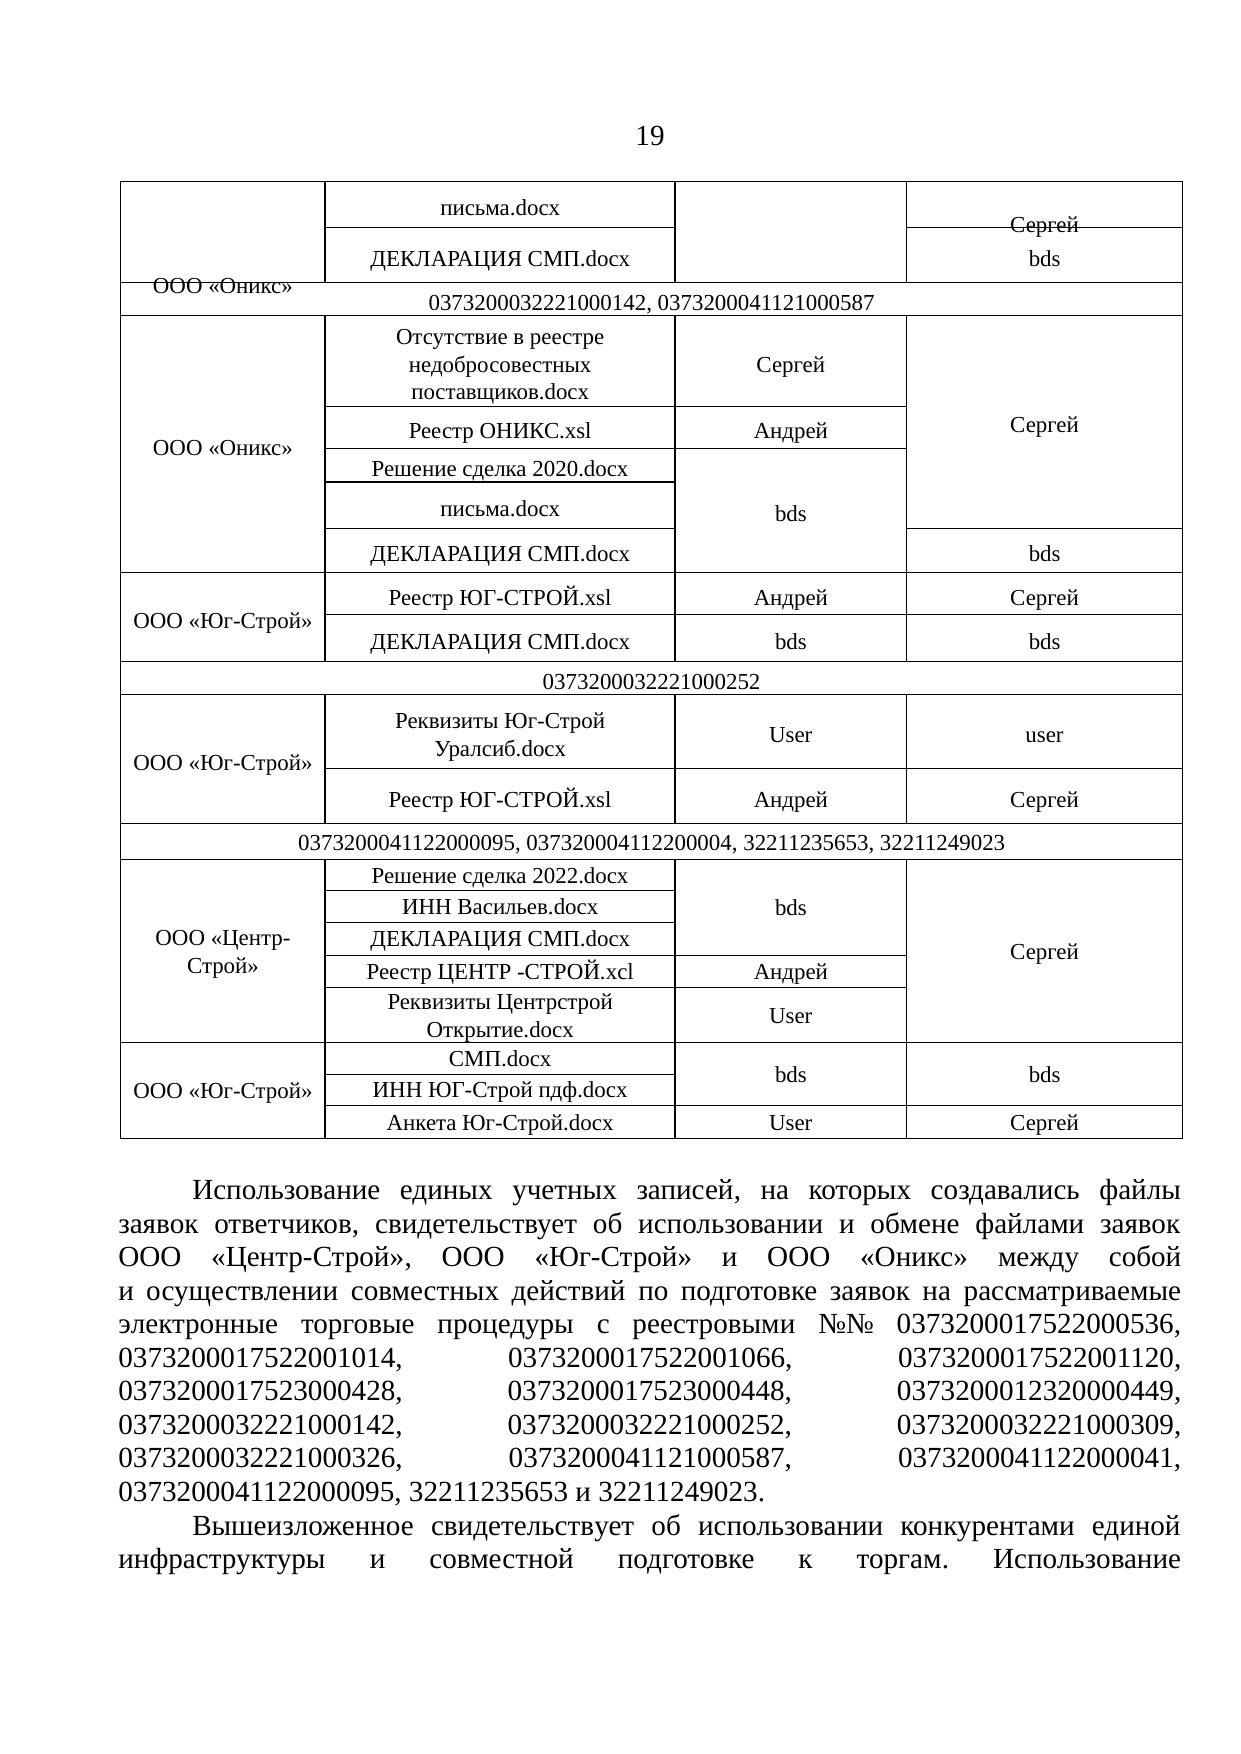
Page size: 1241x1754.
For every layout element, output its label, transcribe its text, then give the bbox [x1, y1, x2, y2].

table_cell ООО «Центр-Строй» [121, 860, 324, 1042]
table_cell Андрей [676, 769, 906, 823]
table_cell Решение сделка 2022.docx [326, 860, 674, 890]
table_cell bds [676, 1043, 906, 1105]
table_cell Анкета Юг-Строй.docx [326, 1106, 674, 1138]
table_cell User [676, 988, 906, 1042]
table_cell Сергей [907, 573, 1182, 614]
table_cell Отсутствие в реестре недобросовестных поставщиков.docx [326, 316, 674, 406]
table_cell ДЕКЛАРАЦИЯ СМП.docx [326, 529, 674, 572]
table_cell ДЕКЛАРАЦИЯ СМП.docx [326, 923, 674, 954]
table_cell ООО «Юг-Строй» [121, 695, 324, 823]
table_cell Реквизиты Юг-Строй Уралсиб.docx [326, 695, 674, 767]
text Вышеизложенное свидетельствует об использовании конкурентами единой инфраструктуры и совместной подготовке к торгам. Использование [118, 1508, 1181, 1575]
table_cell Сергей [907, 182, 1182, 227]
table_cell ООО «Оникс» [121, 316, 324, 572]
table_cell [676, 182, 906, 282]
table_cell Реквизиты Центрстрой Открытие.docx [326, 988, 674, 1042]
table_cell User [676, 1106, 906, 1138]
table_cell Реестр ОНИКС.xsl [326, 407, 674, 448]
table_cell письма.docx [326, 182, 674, 227]
table_cell Сергей [907, 1106, 1182, 1138]
table_cell bds [676, 615, 906, 661]
table_cell ИНН Васильев.docx [326, 891, 674, 922]
table_cell Реестр ЮГ-СТРОЙ.xsl [326, 769, 674, 823]
table_cell ИНН ЮГ-Строй пдф.docx [326, 1075, 674, 1105]
table_cell bds [907, 529, 1182, 572]
table_cell Сергей [907, 316, 1182, 528]
table_cell Андрей [676, 407, 906, 448]
table_cell письма.docx [326, 483, 674, 528]
table_cell bds [907, 228, 1182, 282]
table_cell 0373200041122000095, 037320004112200004, 32211235653, 32211249023 [121, 824, 1182, 859]
table_cell ООО «Юг-Строй» [121, 573, 324, 661]
table_cell User [676, 695, 906, 767]
table_cell Реестр ЦЕНТР -СТРОЙ.xcl [326, 956, 674, 987]
table_cell Андрей [676, 573, 906, 614]
table_cell Сергей [907, 860, 1182, 1042]
text Использование единых учетных записей, на которых создавались файлы заявок ответчиков, свидетельствует об использовании и обмене файлами заявок ООО «Центр-Строй», ООО «Юг-Строй» и ООО «Оникс» между собой и осуществлении совместных действий по подготовке заявок на рассматриваемые электронные торговые процедуры с реестровыми №№ 0373200017522000536, 0373200017522001014, 0373200017522001066, 0373200017522001120, 0373200017523000428, 0373200017523000448, 0373200012320000449, 0373200032221000142, 0373200032221000252, 0373200032221000309, 0373200032221000326, 0373200041121000587, 0373200041122000041, 0373200041122000095, 32211235653 и 32211249023. [118, 1172, 1181, 1508]
table_cell Реестр ЮГ-СТРОЙ.xsl [326, 573, 674, 614]
table_cell 0373200032221000142, 0373200041121000587 [121, 283, 1182, 315]
table_cell Решение сделка 2020.docx [326, 449, 674, 481]
table_cell Андрей [676, 956, 906, 987]
table_cell Сергей [907, 769, 1182, 823]
table_cell user [907, 695, 1182, 767]
table_cell bds [676, 449, 906, 572]
table_cell bds [676, 860, 906, 954]
table_cell bds [907, 615, 1182, 661]
table_cell ООО «Оникс» ООО «Оникс» [121, 182, 324, 282]
table_cell ООО «Юг-Строй» [121, 1043, 324, 1138]
table_cell Сергей [676, 316, 906, 406]
table_cell bds [907, 1043, 1182, 1105]
table_cell ДЕКЛАРАЦИЯ СМП.docx [326, 615, 674, 661]
table_cell СМП.docx [326, 1043, 674, 1073]
table_cell 0373200032221000252 [121, 662, 1182, 694]
table_cell ДЕКЛАРАЦИЯ СМП.docx [326, 228, 674, 282]
